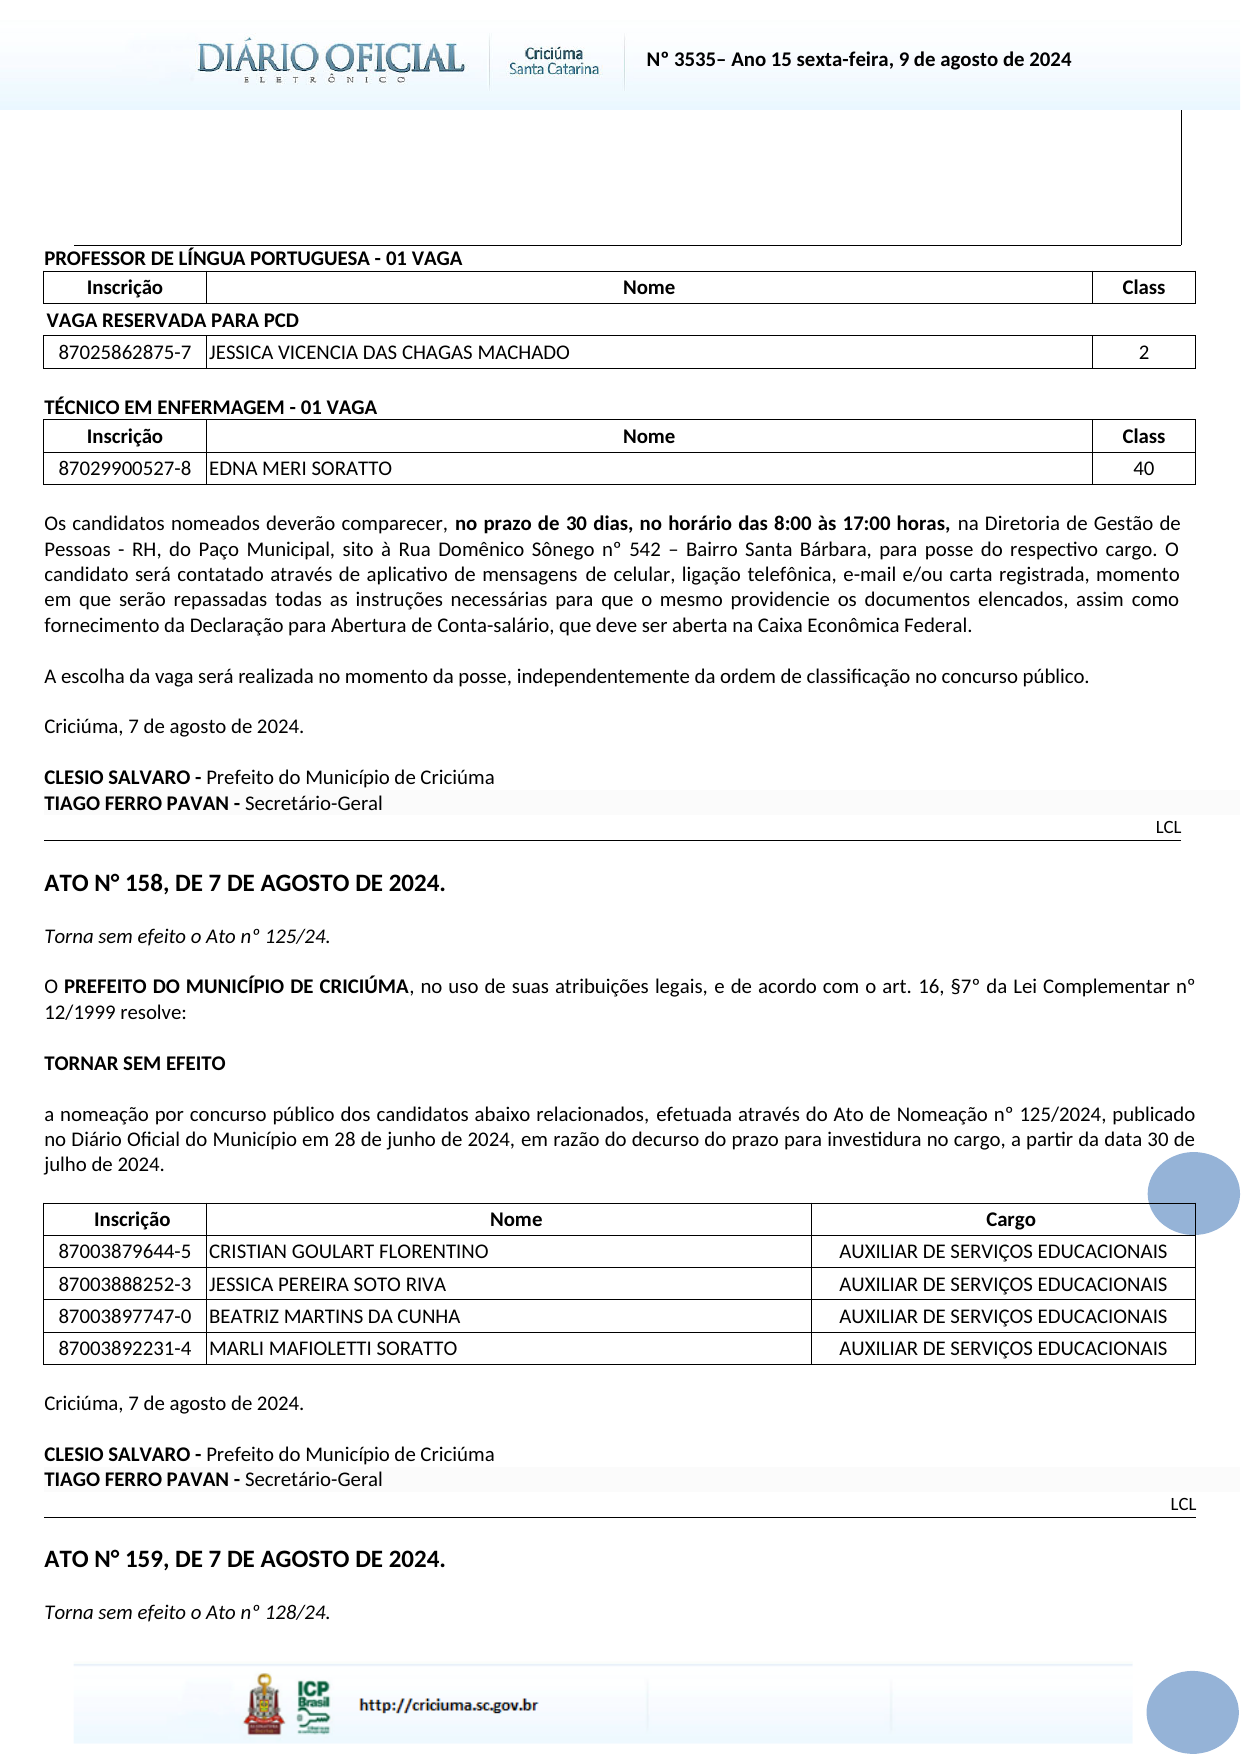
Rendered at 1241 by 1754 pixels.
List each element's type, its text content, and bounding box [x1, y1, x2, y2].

text Criciúma, 7 de agosto de 2024. [44, 714, 1181, 739]
table_cell BEATRIZ MARTINS DA CUNHA [207, 1300, 811, 1332]
table_header Nome [207, 420, 1092, 452]
text TIAGO FERRO PAVAN - Secretário-Geral [44, 790, 1240, 815]
table_cell 87029900527-8 [44, 453, 206, 484]
text LCL [44, 1492, 1196, 1517]
table_cell AUXILIAR DE SERVIÇOS EDUCACIONAIS [812, 1268, 1195, 1299]
text CLESIO SALVARO - Prefeito do Município de Criciúma [44, 1441, 1240, 1467]
table_header Class [1093, 272, 1195, 303]
text TORNAR SEM EFEITO [44, 1050, 1181, 1075]
table_cell AUXILIAR DE SERVIÇOS EDUCACIONAIS [812, 1333, 1195, 1364]
table_header Inscrição [44, 1204, 206, 1235]
table_cell [1092, 304, 1195, 335]
table_cell 87025862875-7 [44, 336, 206, 367]
text TÉCNICO EM ENFERMAGEM - 01 VAGA [44, 394, 1181, 419]
text Torna sem efeito o Ato nº 125/24. [44, 923, 1196, 948]
table_header Class [1093, 420, 1195, 452]
table_cell 87003892231-4 [44, 1333, 206, 1364]
text CLESIO SALVARO - Prefeito do Município de Criciúma [44, 764, 1240, 790]
table_cell MARLI MAFIOLETTI SORATTO [207, 1333, 811, 1364]
table_cell JESSICA VICENCIA DAS CHAGAS MACHADO [207, 336, 1092, 367]
table_header Nome [207, 1204, 811, 1235]
text O PREFEITO DO MUNICÍPIO DE CRICIÚMA, no uso de suas atribuições legais, e de acordo com o art. 16, §7º da Lei Complementar nº 12/1999 resolve: [44, 974, 1196, 1024]
table_cell JESSICA PEREIRA SOTO RIVA [207, 1268, 811, 1299]
table_cell 40 [1093, 453, 1195, 484]
text TIAGO FERRO PAVAN - Secretário-Geral [44, 1467, 1240, 1492]
text ATO N° 158, DE 7 DE AGOSTO DE 2024. [44, 867, 1166, 897]
table_cell VAGA RESERVADA PARA PCD [44, 304, 1092, 335]
table_cell EDNA MERI SORATTO [207, 453, 1092, 484]
table_cell AUXILIAR DE SERVIÇOS EDUCACIONAIS [812, 1236, 1195, 1267]
text a nomeação por concurso público dos candidatos abaixo relacionados, efetuada através do Ato de Nomeação nº 125/2024, publicado no Diário Oficial do Município em 28 de junho de 2024, em razão do decurso do prazo para investidura no cargo, a partir da data 30 de julho de 2024. [44, 1101, 1196, 1177]
table_header Inscrição [44, 420, 206, 452]
table_cell 87003879644-5 [44, 1236, 206, 1267]
text A escolha da vaga será realizada no momento da posse, independentemente da ordem de classificação no concurso público. [44, 663, 1181, 688]
table_cell AUXILIAR DE SERVIÇOS EDUCACIONAIS [812, 1300, 1195, 1332]
table_cell 87003888252-3 [44, 1268, 206, 1299]
text Criciúma, 7 de agosto de 2024. [44, 1390, 1196, 1416]
text LCL [44, 815, 1181, 840]
text PROFESSOR DE LÍNGUA PORTUGUESA - 01 VAGA [44, 245, 1181, 271]
table_header Nome [207, 272, 1092, 303]
text ATO N° 159, DE 7 DE AGOSTO DE 2024. [44, 1543, 1166, 1574]
text Torna sem efeito o Ato nº 128/24. [44, 1599, 1196, 1625]
table_header Cargo [812, 1204, 1183, 1235]
table_cell 87003897747-0 [44, 1300, 206, 1332]
table_cell CRISTIAN GOULART FLORENTINO [207, 1236, 811, 1267]
table_header Inscrição [44, 272, 206, 303]
table_cell 2 [1093, 336, 1195, 367]
text Os candidatos nomeados deverão comparecer, no prazo de 30 dias, no horário das 8:00 às 17:00 horas, na Diretoria de Gestão de Pessoas - RH, do Paço Municipal, sito à Rua Domênico Sônego nº 542 – Bairro Santa Bárbara, para posse do respectivo cargo. O candidato será contatado através de aplicativo de mensagens de celular, ligação telefônica, e-mail e/ou carta registrada, momento em que serão repassadas todas as instruções necessárias para que o mesmo providencie os documentos elencados, assim como fornecimento da Declaração para Abertura de Conta-salário, que deve ser aberta na Caixa Econômica Federal. [44, 510, 1181, 637]
